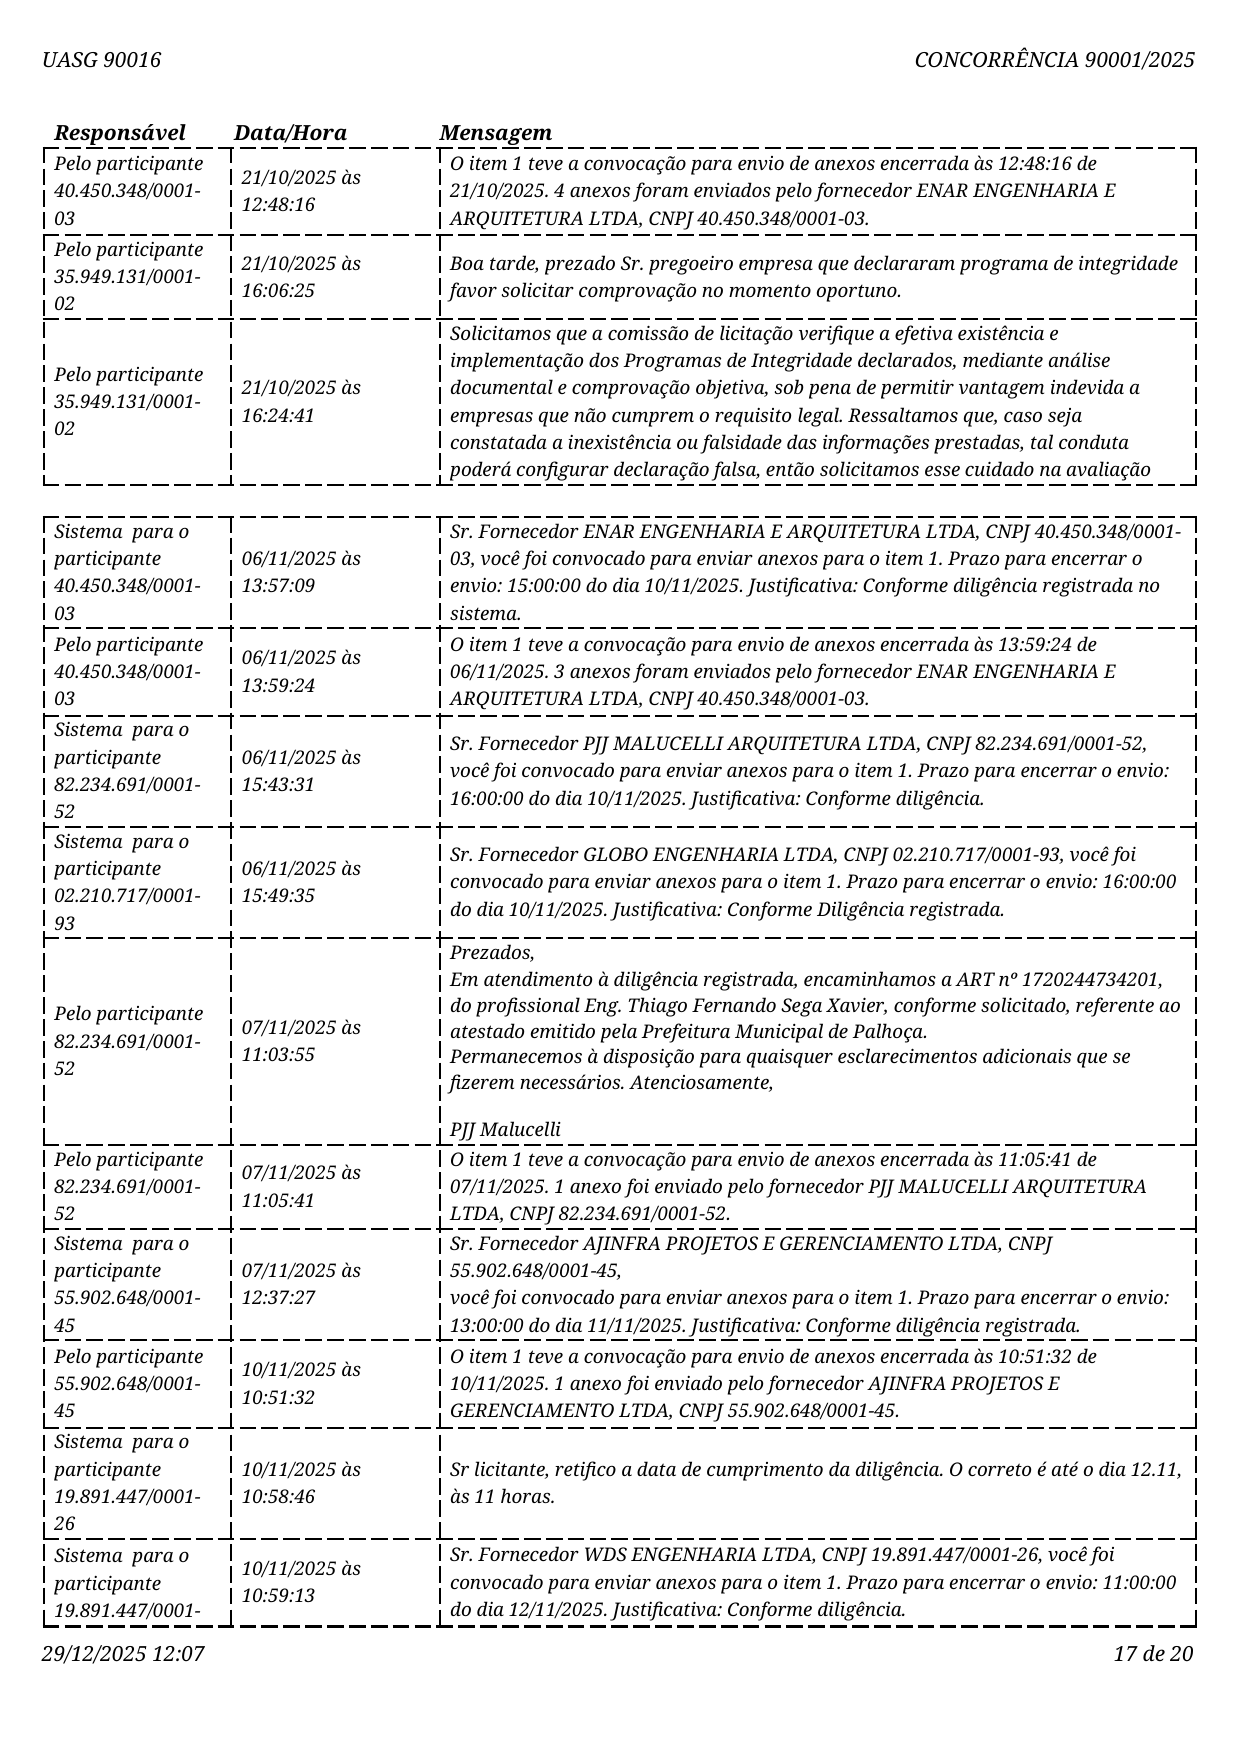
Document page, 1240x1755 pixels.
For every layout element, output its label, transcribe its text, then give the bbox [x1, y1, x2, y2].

table_cell Sr. Fornecedor WDS ENGENHARIA LTDA, CNPJ 19.891.447/0001-26, você foi convocado para enviar anexos para o item 1. Prazo para encerrar o envio: 11:00:00 do dia 12/11/2025. Justificativa: Conforme diligência. [440, 1538, 1196, 1625]
table_cell Pelo participante 55.902.648/0001-45 [44, 1339, 231, 1427]
table_cell O item 1 teve a convocação para envio de anexos encerrada às 11:05:41 de 07/11/2025. 1 anexo foi enviado pelo fornecedor PJJ MALUCELLI ARQUITETURA LTDA, CNPJ 82.234.691/0001-52. [440, 1144, 1196, 1228]
table_cell Pelo participante 82.234.691/0001-52 [44, 1144, 231, 1228]
table_cell 07/11/2025 às 11:03:55 [231, 937, 439, 1144]
table_cell O item 1 teve a convocação para envio de anexos encerrada às 10:51:32 de 10/11/2025. 1 anexo foi enviado pelo fornecedor AJINFRA PROJETOS E GERENCIAMENTO LTDA, CNPJ 55.902.648/0001-45. [440, 1339, 1196, 1427]
table_cell 07/11/2025 às 12:37:27 [231, 1228, 439, 1339]
table_cell Pelo participante 40.450.348/0001-03 [44, 627, 231, 714]
table_cell Pelo participante 82.234.691/0001-52 [44, 937, 231, 1144]
table_cell 21/10/2025 às 16:06:25 [231, 234, 439, 318]
table_cell Sistema para o participante 82.234.691/0001-52 [44, 715, 231, 826]
table_cell 21/10/2025 às 12:48:16 [231, 147, 439, 234]
table_cell O item 1 teve a convocação para envio de anexos encerrada às 12:48:16 de 21/10/2025. 4 anexos foram enviados pelo fornecedor ENAR ENGENHARIA E ARQUITETURA LTDA, CNPJ 40.450.348/0001-03. [440, 147, 1196, 234]
table_cell Sistema para o participante 55.902.648/0001-45 [44, 1228, 231, 1339]
table_cell 06/11/2025 às 15:43:31 [231, 715, 439, 826]
table_cell Prezados, Em atendimento à diligência registrada, encaminhamos a ART nº 1720244734201, do profissional Eng. Thiago Fernando Sega Xavier, conforme solicitado, referente ao atestado emitido pela Prefeitura Municipal de Palhoça. Permanecemos à disposição para quaisquer esclarecimentos adicionais que se fizerem necessários. Atenciosamente, PJJ Malucelli [440, 937, 1196, 1144]
table_cell 21/10/2025 às 16:24:41 [231, 318, 439, 484]
table_cell 10/11/2025 às 10:58:46 [231, 1427, 439, 1538]
table_header Sr. Fornecedor ENAR ENGENHARIA E ARQUITETURA LTDA, CNPJ 40.450.348/0001-03, você foi convocado para enviar anexos para o item 1. Prazo para encerrar o envio: 15:00:00 do dia 10/11/2025. Justificativa: Conforme diligência registrada no sistema. [440, 516, 1196, 627]
table_header 06/11/2025 às 13:57:09 [231, 516, 439, 627]
table_cell 06/11/2025 às 13:59:24 [231, 627, 439, 714]
table_header Sistema para o participante 40.450.348/0001-03 [44, 516, 231, 627]
table_cell O item 1 teve a convocação para envio de anexos encerrada às 13:59:24 de 06/11/2025. 3 anexos foram enviados pelo fornecedor ENAR ENGENHARIA E ARQUITETURA LTDA, CNPJ 40.450.348/0001-03. [440, 627, 1196, 714]
table_cell Sr. Fornecedor AJINFRA PROJETOS E GERENCIAMENTO LTDA, CNPJ 55.902.648/0001-45, você foi convocado para enviar anexos para o item 1. Prazo para encerrar o envio: 13:00:00 do dia 11/11/2025. Justificativa: Conforme diligência registrada. [440, 1228, 1196, 1339]
table_cell Sr licitante, retifico a data de cumprimento da diligência. O correto é até o dia 12.11, às 11 horas. [440, 1427, 1196, 1538]
table_cell Sistema para o participante 19.891.447/0001- [44, 1538, 231, 1625]
table_cell Boa tarde, prezado Sr. pregoeiro empresa que declararam programa de integridade favor solicitar comprovação no momento oportuno. [440, 234, 1196, 318]
table_cell 06/11/2025 às 15:49:35 [231, 826, 439, 937]
table_cell Pelo participante 40.450.348/0001-03 [44, 147, 231, 234]
table_cell 10/11/2025 às 10:59:13 [231, 1538, 439, 1625]
table_cell 07/11/2025 às 11:05:41 [231, 1144, 439, 1228]
table_cell Sr. Fornecedor PJJ MALUCELLI ARQUITETURA LTDA, CNPJ 82.234.691/0001-52, você foi convocado para enviar anexos para o item 1. Prazo para encerrar o envio: 16:00:00 do dia 10/11/2025. Justificativa: Conforme diligência. [440, 715, 1196, 826]
table_cell Solicitamos que a comissão de licitação verifique a efetiva existência e implementação dos Programas de Integridade declarados, mediante análise documental e comprovação objetiva, sob pena de permitir vantagem indevida a empresas que não cumprem o requisito legal. Ressaltamos que, caso seja constatada a inexistência ou falsidade das informações prestadas, tal conduta poderá configurar declaração falsa, então solicitamos esse cuidado na avaliação [440, 318, 1196, 484]
table_cell Sr. Fornecedor GLOBO ENGENHARIA LTDA, CNPJ 02.210.717/0001-93, você foi convocado para enviar anexos para o item 1. Prazo para encerrar o envio: 16:00:00 do dia 10/11/2025. Justificativa: Conforme Diligência registrada. [440, 826, 1196, 937]
table_cell Pelo participante 35.949.131/0001-02 [44, 234, 231, 318]
table_cell Sistema para o participante 02.210.717/0001-93 [44, 826, 231, 937]
table_cell Pelo participante 35.949.131/0001-02 [44, 318, 231, 484]
table_cell Sistema para o participante 19.891.447/0001-26 [44, 1427, 231, 1538]
table_cell 10/11/2025 às 10:51:32 [231, 1339, 439, 1427]
